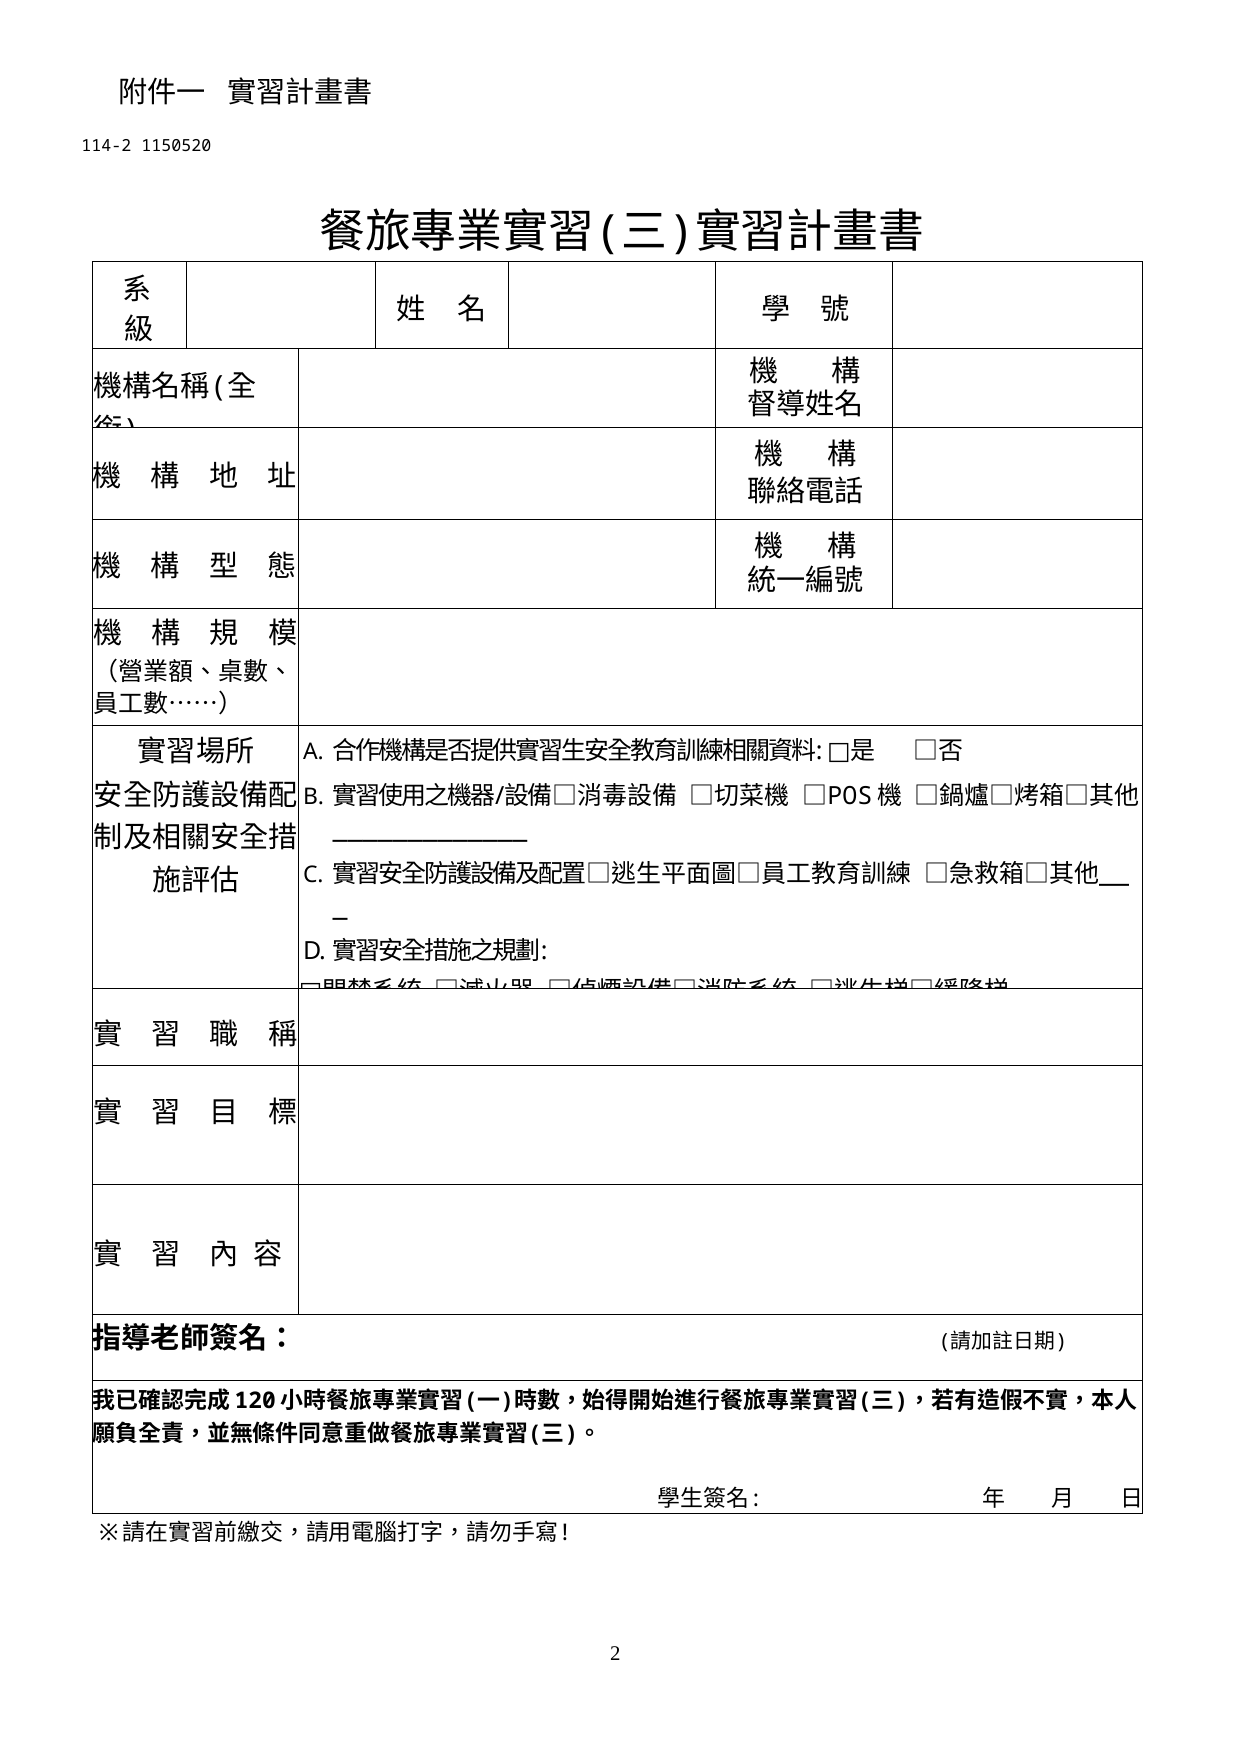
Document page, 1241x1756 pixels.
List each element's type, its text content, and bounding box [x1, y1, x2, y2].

table_cell 機 構 聯絡電話 [716, 428, 892, 519]
table_cell 機 構 督導姓名 [716, 349, 892, 427]
table_cell 實 習 目 標 [93, 1066, 298, 1184]
table_cell [893, 428, 1142, 519]
table_cell 實 習 內 容 [93, 1185, 298, 1313]
table_cell [299, 520, 715, 607]
table_cell 合作機構是否提供實習生安全教育訓練相關資料: □是 □否 實習使用之機器/設備□消毒設備 □切菜機 □POS機 □鍋爐□烤箱□其他_____________ 實習安全防護設備及配置□逃生平面圖□員工教育訓練 □急救箱□其他___ 實習安全措施之規劃: □門禁系統 □滅火器 □偵煙設備□消防系統 □逃生梯□緩降梯 □照明設備 □監視錄影設備(系統) □瓦斯熱水器強制排氣設備 □其他_____ [299, 726, 1142, 987]
table_cell 機 構 規 模 （營業額、桌數、 員工數……） [93, 609, 298, 725]
table_header 系 級 [93, 262, 186, 348]
table_cell [299, 1066, 1142, 1184]
table_cell [299, 349, 715, 427]
table_cell 機 構 地 址 [93, 428, 298, 519]
table_cell 機構名稱(全銜) [93, 349, 298, 427]
table_cell [299, 609, 1142, 725]
text ※請在實習前繳交，請用電腦打字，請勿手寫! [81, 1514, 1161, 1547]
table_header [187, 262, 375, 348]
table_header 學 號 [716, 262, 892, 348]
text 114-2 1150520 [81, 111, 1161, 156]
table_cell 實習場所 安全防護設備配制及相關安全措施評估 [93, 726, 298, 987]
table_cell 我已確認完成120小時餐旅專業實習(一)時數，始得開始進行餐旅專業實習(三)，若有造假不實，本人願負全責，並無條件同意重做餐旅專業實習(三)。 學生簽名: 年 月 日 [93, 1381, 1142, 1513]
table_cell [299, 428, 715, 519]
table_cell [893, 520, 1142, 607]
table_cell [299, 1185, 1142, 1313]
table_cell 指導老師簽名： (請加註日期) [93, 1315, 1142, 1380]
table_header [509, 262, 715, 348]
table_cell 實 習 職 稱 [93, 989, 298, 1065]
table_cell [299, 989, 1142, 1065]
table_cell 機 構 型 態 [93, 520, 298, 607]
table_header [893, 262, 1142, 348]
text 餐旅專業實習(三)實習計畫書 [81, 194, 1161, 261]
table_cell 機 構 統一編號 [716, 520, 892, 607]
subtitle 附件一 實習計畫書 [118, 69, 1161, 111]
table_header 姓 名 [376, 262, 508, 348]
table_cell [893, 349, 1142, 427]
